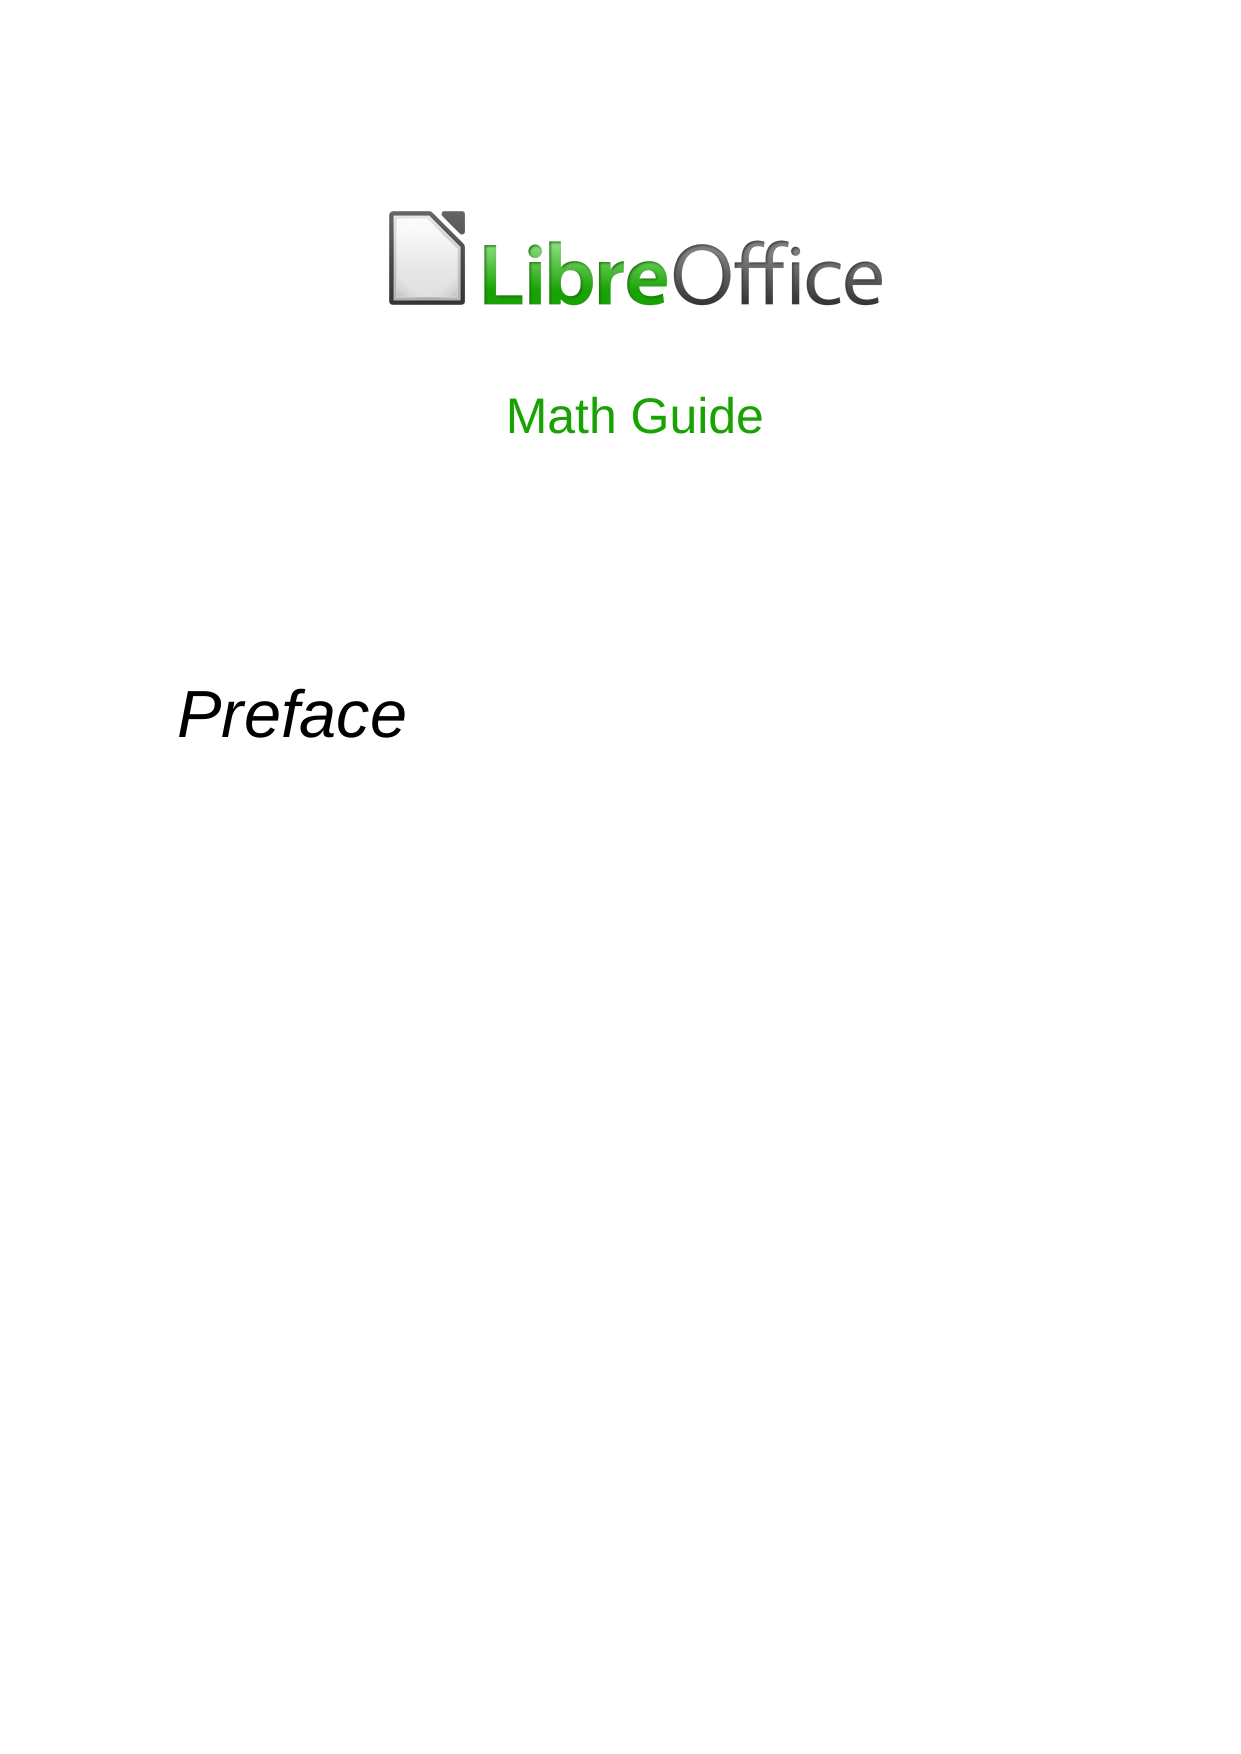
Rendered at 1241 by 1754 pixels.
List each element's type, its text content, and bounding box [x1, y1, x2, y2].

picture [385, 206, 885, 312]
title Preface [177, 675, 1093, 752]
text Math Guide [177, 387, 1093, 444]
